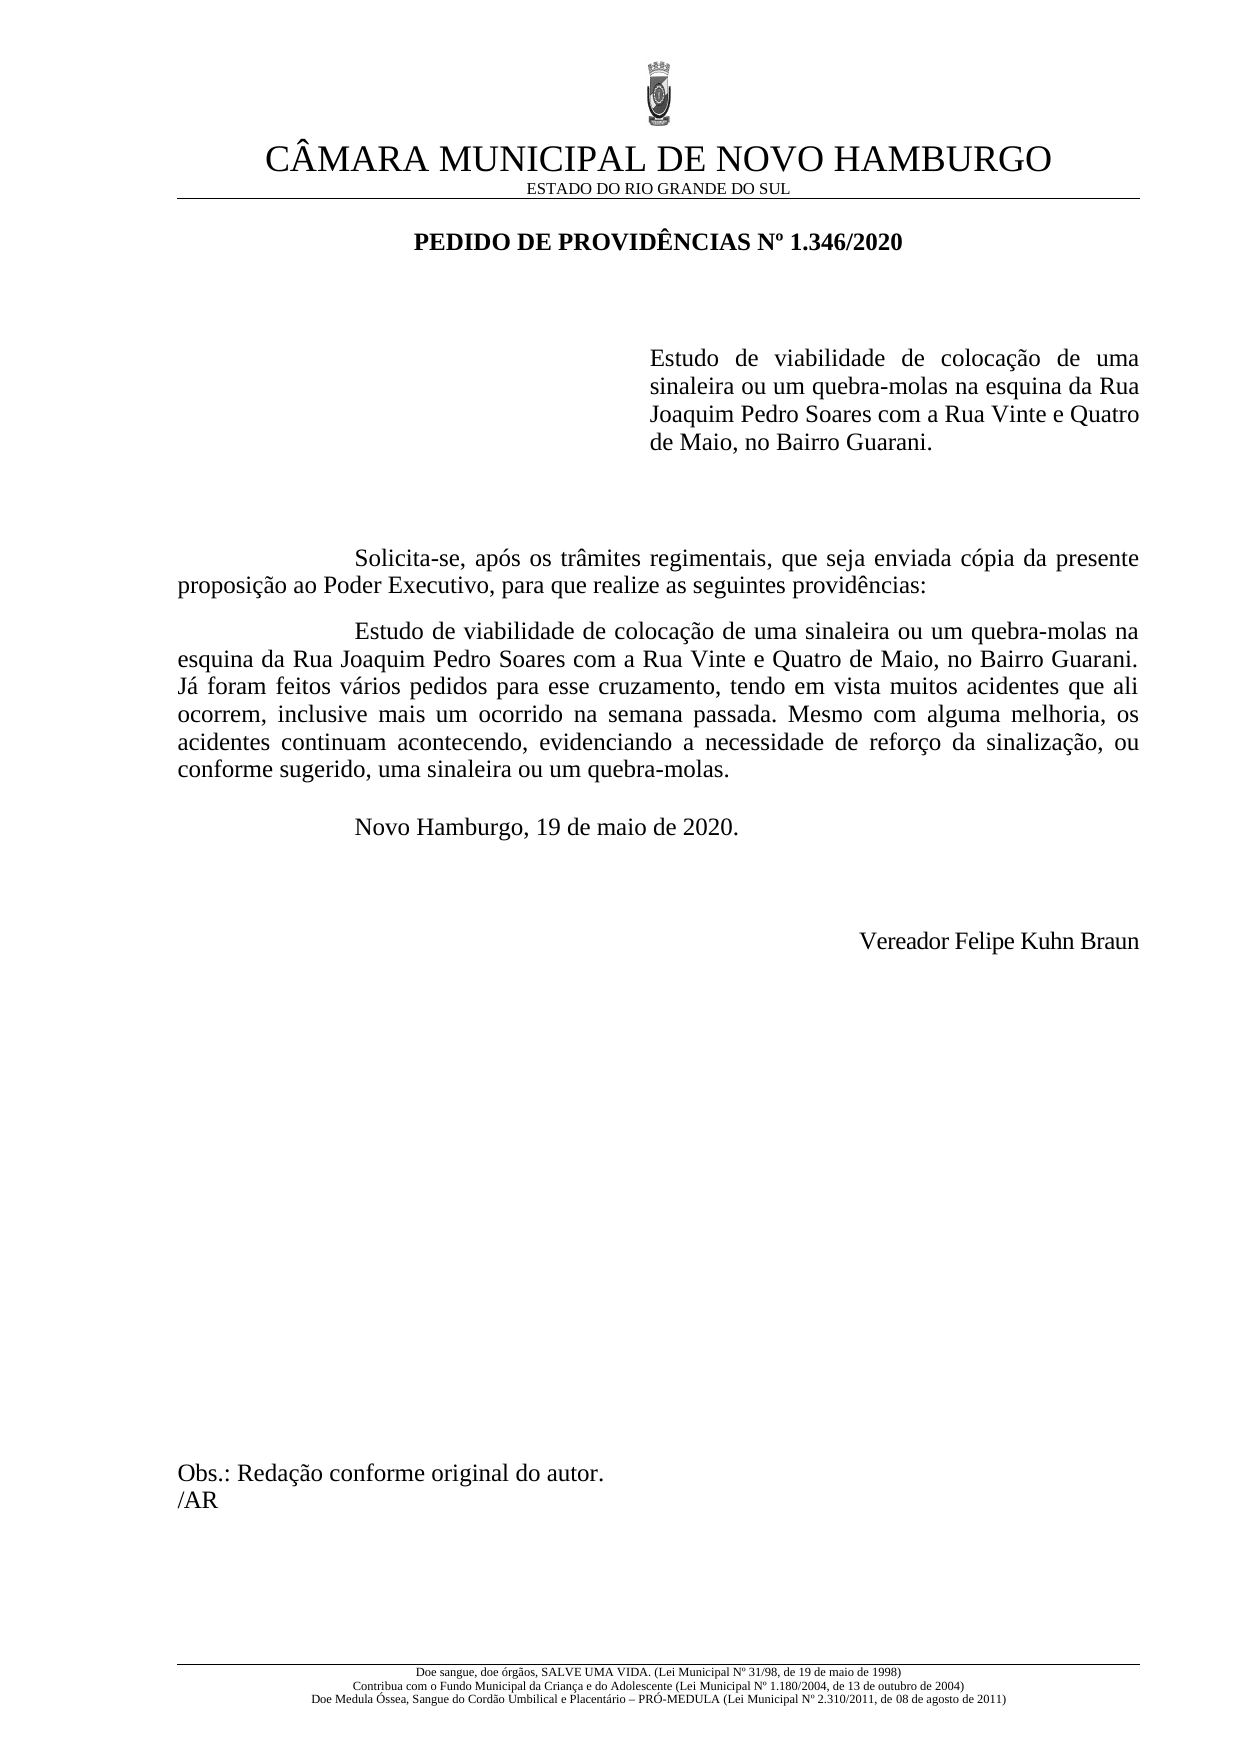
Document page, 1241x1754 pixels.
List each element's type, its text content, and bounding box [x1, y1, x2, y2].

text Estudo de viabilidade de colocação de uma sinaleira ou um quebra-molas na esquina da Rua Joaquim Pedro Soares com a Rua Vinte e Quatro de Maio, no Bairro Guarani. [649, 344, 1140, 455]
text /AR [177, 1487, 1140, 1514]
text Novo Hamburgo, 19 de maio de 2020. [177, 813, 1140, 841]
text PEDIDO DE PROVIDÊNCIAS Nº 1.346/2020 [177, 228, 1140, 256]
text Estudo de viabilidade de colocação de uma sinaleira ou um quebra-molas na esquina da Rua Joaquim Pedro Soares com a Rua Vinte e Quatro de Maio, no Bairro Guarani. Já foram feitos vários pedidos para esse cruzamento, tendo em vista muitos acidentes que ali ocorrem, inclusive mais um ocorrido na semana passada. Mesmo com alguma melhoria, os acidentes continuam acontecendo, evidenciando a necessidade de reforço da sinalização, ou conforme sugerido, uma sinaleira ou um quebra-molas. [177, 617, 1140, 783]
text Solicita-se, após os trâmites regimentais, que seja enviada cópia da presente proposição ao Poder Executivo, para que realize as seguintes providências: [177, 544, 1140, 599]
text Vereador Felipe Kuhn Braun [177, 927, 1140, 955]
text Obs.: Redação conforme original do autor. [177, 1459, 1140, 1487]
